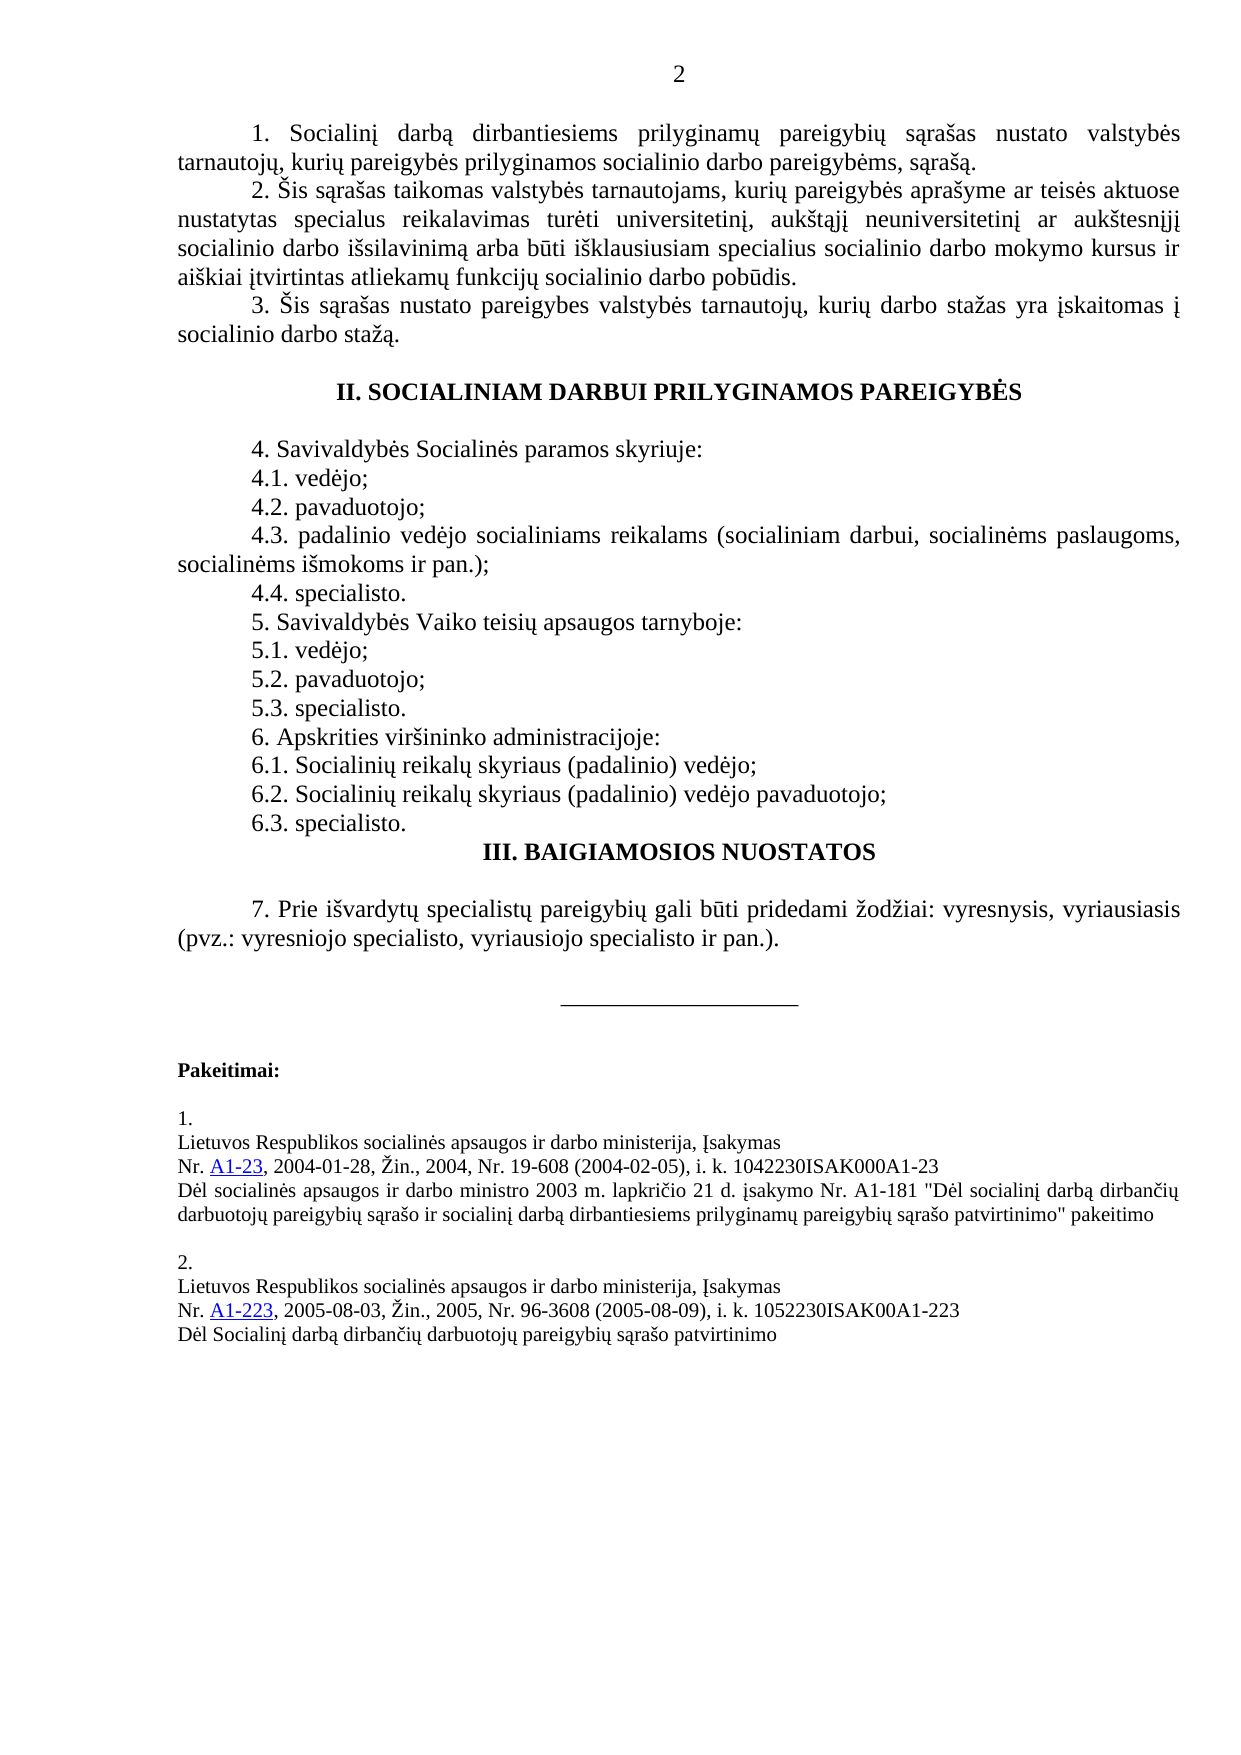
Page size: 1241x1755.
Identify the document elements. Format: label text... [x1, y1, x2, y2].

text 4. Savivaldybės Socialinės paramos skyriuje: [177, 434, 1181, 463]
text 6.2. Socialinių reikalų skyriaus (padalinio) vedėjo pavaduotojo; [177, 779, 1181, 808]
text Dėl socialinės apsaugos ir darbo ministro 2003 m. lapkričio 21 d. įsakymo Nr. A1-181 "Dėl socialinį darbą dirbančių darbuotojų pareigybių sąrašo ir socialinį darbą dirbantiesiems prilyginamų pareigybių sąrašo patvirtinimo" pakeitimo [177, 1178, 1181, 1226]
text 2. [177, 1250, 1181, 1274]
text 6.1. Socialinių reikalų skyriaus (padalinio) vedėjo; [177, 751, 1181, 779]
text 5.3. specialisto. [177, 693, 1181, 722]
text 3. Šis sąrašas nustato pareigybes valstybės tarnautojų, kurių darbo stažas yra įskaitomas į socialinio darbo stažą. [177, 291, 1181, 348]
text 4.4. specialisto. [177, 578, 1181, 607]
text 6. Apskrities viršininko administracijoje: [177, 722, 1181, 751]
text III. BAIGIAMOSIOS NUOSTATOS [177, 837, 1181, 866]
text Nr. A1-223, 2005-08-03, Žin., 2005, Nr. 96-3608 (2005-08-09), i. k. 1052230ISAK00A1-223 [177, 1298, 1181, 1322]
text 4.1. vedėjo; [177, 463, 1181, 492]
text 4.2. pavaduotojo; [177, 492, 1181, 521]
text 5.2. pavaduotojo; [177, 664, 1181, 693]
text 5. Savivaldybės Vaiko teisių apsaugos tarnyboje: [177, 607, 1181, 636]
text Nr. A1-23, 2004-01-28, Žin., 2004, Nr. 19-608 (2004-02-05), i. k. 1042230ISAK000A1-23 [177, 1154, 1181, 1178]
text 5.1. vedėjo; [177, 636, 1181, 664]
text 4.3. padalinio vedėjo socialiniams reikalams (socialiniam darbui, socialinėms paslaugoms, socialinėms išmokoms ir pan.); [177, 521, 1181, 578]
text 1. Socialinį darbą dirbantiesiems prilyginamų pareigybių sąrašas nustato valstybės tarnautojų, kurių pareigybės prilyginamos socialinio darbo pareigybėms, sąrašą. [177, 118, 1181, 176]
text ___________________ [177, 981, 1181, 1009]
text 1. [177, 1106, 1181, 1130]
text Lietuvos Respublikos socialinės apsaugos ir darbo ministerija, Įsakymas [177, 1130, 1181, 1154]
text II. SOCIALINIAM DARBUI PRILYGINAMOS PAREIGYBĖS [177, 377, 1181, 406]
text Dėl Socialinį darbą dirbančių darbuotojų pareigybių sąrašo patvirtinimo [177, 1322, 1181, 1346]
text 7. Prie išvardytų specialistų pareigybių gali būti pridedami žodžiai: vyresnysis, vyriausiasis (pvz.: vyresniojo specialisto, vyriausiojo specialisto ir pan.). [177, 894, 1181, 952]
text 6.3. specialisto. [177, 808, 1181, 837]
text Lietuvos Respublikos socialinės apsaugos ir darbo ministerija, Įsakymas [177, 1274, 1181, 1298]
text 2. Šis sąrašas taikomas valstybės tarnautojams, kurių pareigybės aprašyme ar teisės aktuose nustatytas specialus reikalavimas turėti universitetinį, aukštąjį neuniversitetinį ar aukštesnįjį socialinio darbo išsilavinimą arba būti išklausiusiam specialius socialinio darbo mokymo kursus ir aiškiai įtvirtintas atliekamų funkcijų socialinio darbo pobūdis. [177, 176, 1181, 291]
text Pakeitimai: [177, 1057, 1181, 1082]
